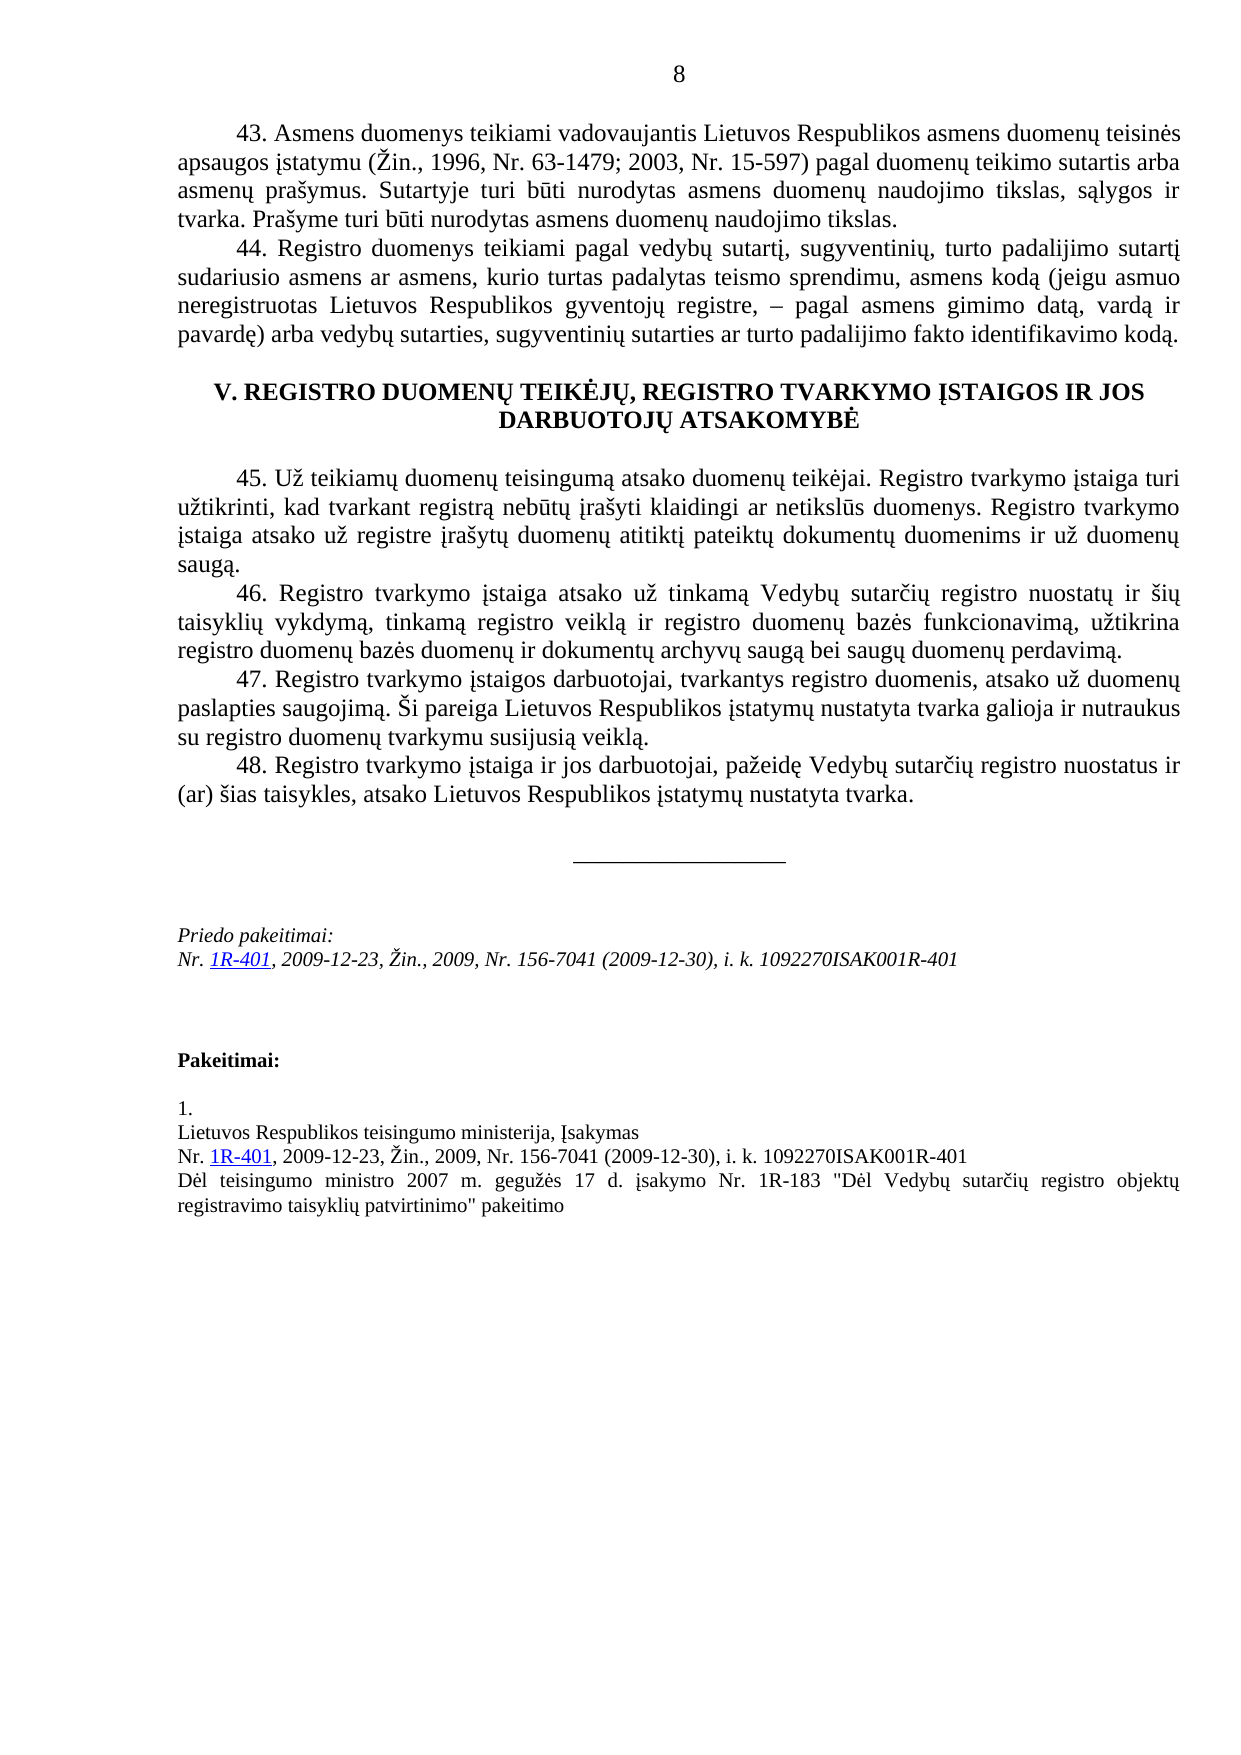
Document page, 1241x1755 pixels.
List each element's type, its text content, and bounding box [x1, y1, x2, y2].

text 47. Registro tvarkymo įstaigos darbuotojai, tvarkantys registro duomenis, atsako už duomenų paslapties saugojimą. Ši pareiga Lietuvos Respublikos įstatymų nustatyta tvarka galioja ir nutraukus su registro duomenų tvarkymu susijusią veiklą. [177, 664, 1181, 751]
text Dėl teisingumo ministro 2007 m. gegužės 17 d. įsakymo Nr. 1R-183 "Dėl Vedybų sutarčių registro objektų registravimo taisyklių patvirtinimo" pakeitimo [177, 1168, 1181, 1217]
text 44. Registro duomenys teikiami pagal vedybų sutartį, sugyventinių, turto padalijimo sutartį sudariusio asmens ar asmens, kurio turtas padalytas teismo sprendimu, asmens kodą (jeigu asmuo neregistruotas Lietuvos Respublikos gyventojų registre, – pagal asmens gimimo datą, vardą ir pavardę) arba vedybų sutarties, sugyventinių sutarties ar turto padalijimo fakto identifikavimo kodą. [177, 233, 1181, 348]
text Nr. 1R-401, 2009-12-23, Žin., 2009, Nr. 156-7041 (2009-12-30), i. k. 1092270ISAK001R-401 [177, 947, 1181, 971]
text Nr. 1R-401, 2009-12-23, Žin., 2009, Nr. 156-7041 (2009-12-30), i. k. 1092270ISAK001R-401 [177, 1144, 1181, 1168]
text _________________ [177, 837, 1181, 866]
text 46. Registro tvarkymo įstaiga atsako už tinkamą Vedybų sutarčių registro nuostatų ir šių taisyklių vykdymą, tinkamą registro veiklą ir registro duomenų bazės funkcionavimą, užtikrina registro duomenų bazės duomenų ir dokumentų archyvų saugą bei saugų duomenų perdavimą. [177, 578, 1181, 664]
text V. REGISTRO DUOMENŲ TEIKĖJŲ, REGISTRO TVARKYMO ĮSTAIGOS IR JOS DARBUOTOJŲ ATSAKOMYBĖ [177, 377, 1181, 434]
text 45. Už teikiamų duomenų teisingumą atsako duomenų teikėjai. Registro tvarkymo įstaiga turi užtikrinti, kad tvarkant registrą nebūtų įrašyti klaidingi ar netikslūs duomenys. Registro tvarkymo įstaiga atsako už registre įrašytų duomenų atitiktį pateiktų dokumentų duomenims ir už duomenų saugą. [177, 463, 1181, 578]
text Lietuvos Respublikos teisingumo ministerija, Įsakymas [177, 1120, 1181, 1144]
text Priedo pakeitimai: [177, 923, 1181, 947]
text 43. Asmens duomenys teikiami vadovaujantis Lietuvos Respublikos asmens duomenų teisinės apsaugos įstatymu (Žin., 1996, Nr. 63-1479; 2003, Nr. 15-597) pagal duomenų teikimo sutartis arba asmenų prašymus. Sutartyje turi būti nurodytas asmens duomenų naudojimo tikslas, sąlygos ir tvarka. Prašyme turi būti nurodytas asmens duomenų naudojimo tikslas. [177, 118, 1181, 233]
text Pakeitimai: [177, 1048, 1181, 1072]
text 48. Registro tvarkymo įstaiga ir jos darbuotojai, pažeidę Vedybų sutarčių registro nuostatus ir (ar) šias taisykles, atsako Lietuvos Respublikos įstatymų nustatyta tvarka. [177, 751, 1181, 808]
text 1. [177, 1096, 1181, 1120]
